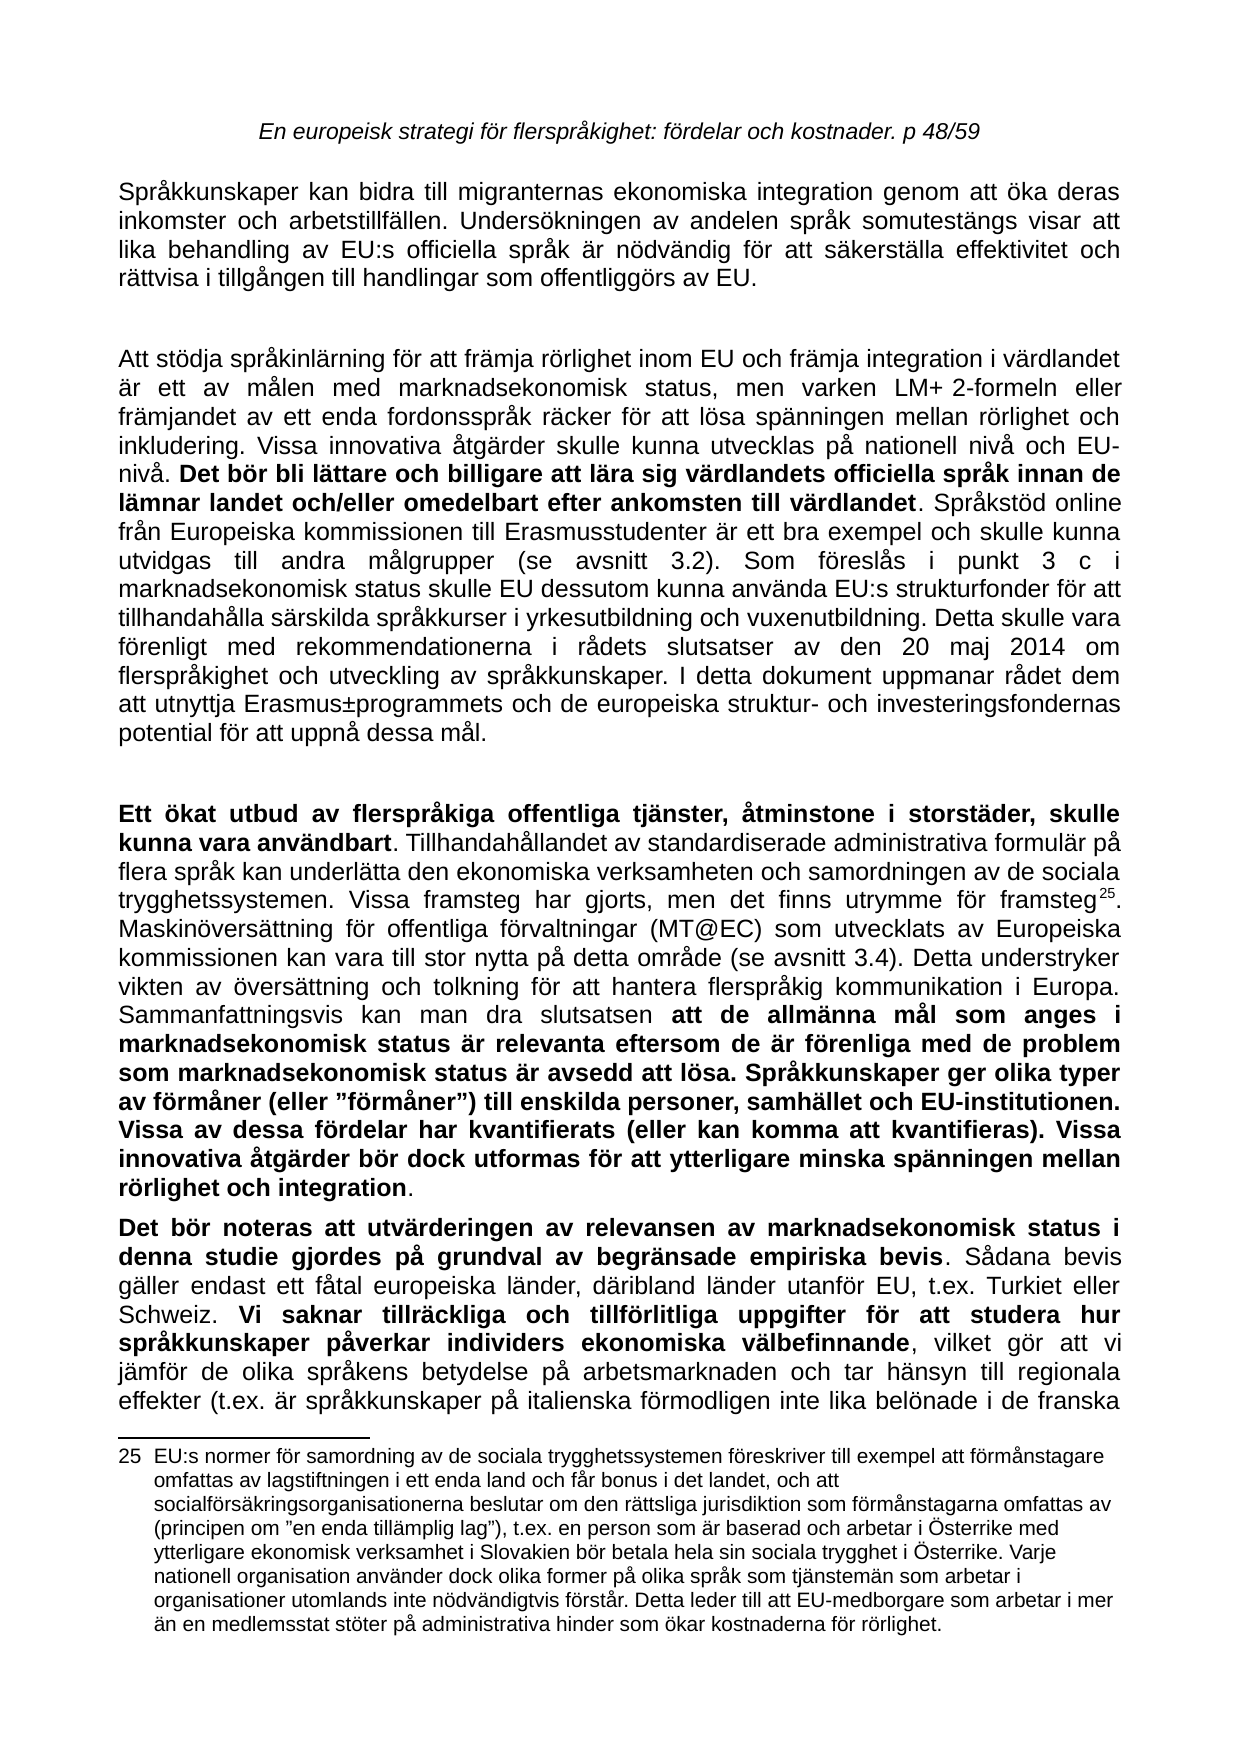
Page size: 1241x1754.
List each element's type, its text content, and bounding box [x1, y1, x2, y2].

text EU:s normer för samordning av de sociala trygghetssystemen föreskriver till exempel att förmånstagare omfattas av lagstiftningen i ett enda land och får bonus i det landet, och att socialförsäkringsorganisationerna beslutar om den rättsliga jurisdiktion som förmånstagarna omfattas av (principen om ”en enda tillämplig lag”), t.ex. en person som är baserad och arbetar i Österrike med ytterligare ekonomisk verksamhet i Slovakien bör betala hela sin sociala trygghet i Österrike. Varje nationell organisation använder dock olika former på olika språk som tjänstemän som arbetar i organisationer utomlands inte nödvändigtvis förstår. Detta leder till att EU-medborgare som arbetar i mer än en medlemsstat stöter på administrativa hinder som ökar kostnaderna för rörlighet. [118, 1444, 1122, 1636]
text Ett ökat utbud av flerspråkiga offentliga tjänster, åtminstone i storstäder, skulle kunna vara användbart. Tillhandahållandet av standardiserade administrativa formulär på flera språk kan underlätta den ekonomiska verksamheten och samordningen av de sociala trygghetssystemen. Vissa framsteg har gjorts, men det finns utrymme för framsteg. Maskinöversättning för offentliga förvaltningar (MT@EC) som utvecklats av Europeiska kommissionen kan vara till stor nytta på detta område (se avsnitt 3.4). Detta understryker vikten av översättning och tolkning för att hantera flerspråkig kommunikation i Europa. Sammanfattningsvis kan man dra slutsatsen att de allmänna mål som anges i marknadsekonomisk status är relevanta eftersom de är förenliga med de problem som marknadsekonomisk status är avsedd att lösa. Språkkunskaper ger olika typer av förmåner (eller ”förmåner”) till enskilda personer, samhället och EU-institutionen. Vissa av dessa fördelar har kvantifierats (eller kan komma att kvantifieras). Vissa innovativa åtgärder bör dock utformas för att ytterligare minska spänningen mellan rörlighet och integration. [118, 799, 1122, 1202]
text Det bör noteras att utvärderingen av relevansen av marknadsekonomisk status i denna studie gjordes på grundval av begränsade empiriska bevis. Sådana bevis gäller endast ett fåtal europeiska länder, däribland länder utanför EU, t.ex. Turkiet eller Schweiz. Vi saknar tillräckliga och tillförlitliga uppgifter för att studera hur språkkunskaper påverkar individers ekonomiska välbefinnande, vilket gör att vi jämför de olika språkens betydelse på arbetsmarknaden och tar hänsyn till regionala effekter (t.ex. är språkkunskaper på italienska förmodligen inte lika belönade i de franska [118, 1213, 1122, 1415]
text Språkkunskaper kan bidra till migranternas ekonomiska integration genom att öka deras inkomster och arbetstillfällen. Undersökningen av andelen språk somutestängs visar att lika behandling av EU:s officiella språk är nödvändig för att säkerställa effektivitet och rättvisa i tillgången till handlingar som offentliggörs av EU. [118, 177, 1122, 292]
text Att stödja språkinlärning för att främja rörlighet inom EU och främja integration i värdlandet är ett av målen med marknadsekonomisk status, men varken LM+ 2-formeln eller främjandet av ett enda fordonsspråk räcker för att lösa spänningen mellan rörlighet och inkludering. Vissa innovativa åtgärder skulle kunna utvecklas på nationell nivå och EU-nivå. Det bör bli lättare och billigare att lära sig värdlandets officiella språk innan de lämnar landet och/eller omedelbart efter ankomsten till värdlandet. Språkstöd online från Europeiska kommissionen till Erasmusstudenter är ett bra exempel och skulle kunna utvidgas till andra målgrupper (se avsnitt 3.2). Som föreslås i punkt 3 c i marknadsekonomisk status skulle EU dessutom kunna använda EU:s strukturfonder för att tillhandahålla särskilda språkkurser i yrkesutbildning och vuxenutbildning. Detta skulle vara förenligt med rekommendationerna i rådets slutsatser av den 20 maj 2014 om flerspråkighet och utveckling av språkkunskaper. I detta dokument uppmanar rådet dem att utnyttja Erasmus±programmets och de europeiska struktur- och investeringsfondernas potential för att uppnå dessa mål. [118, 344, 1122, 747]
